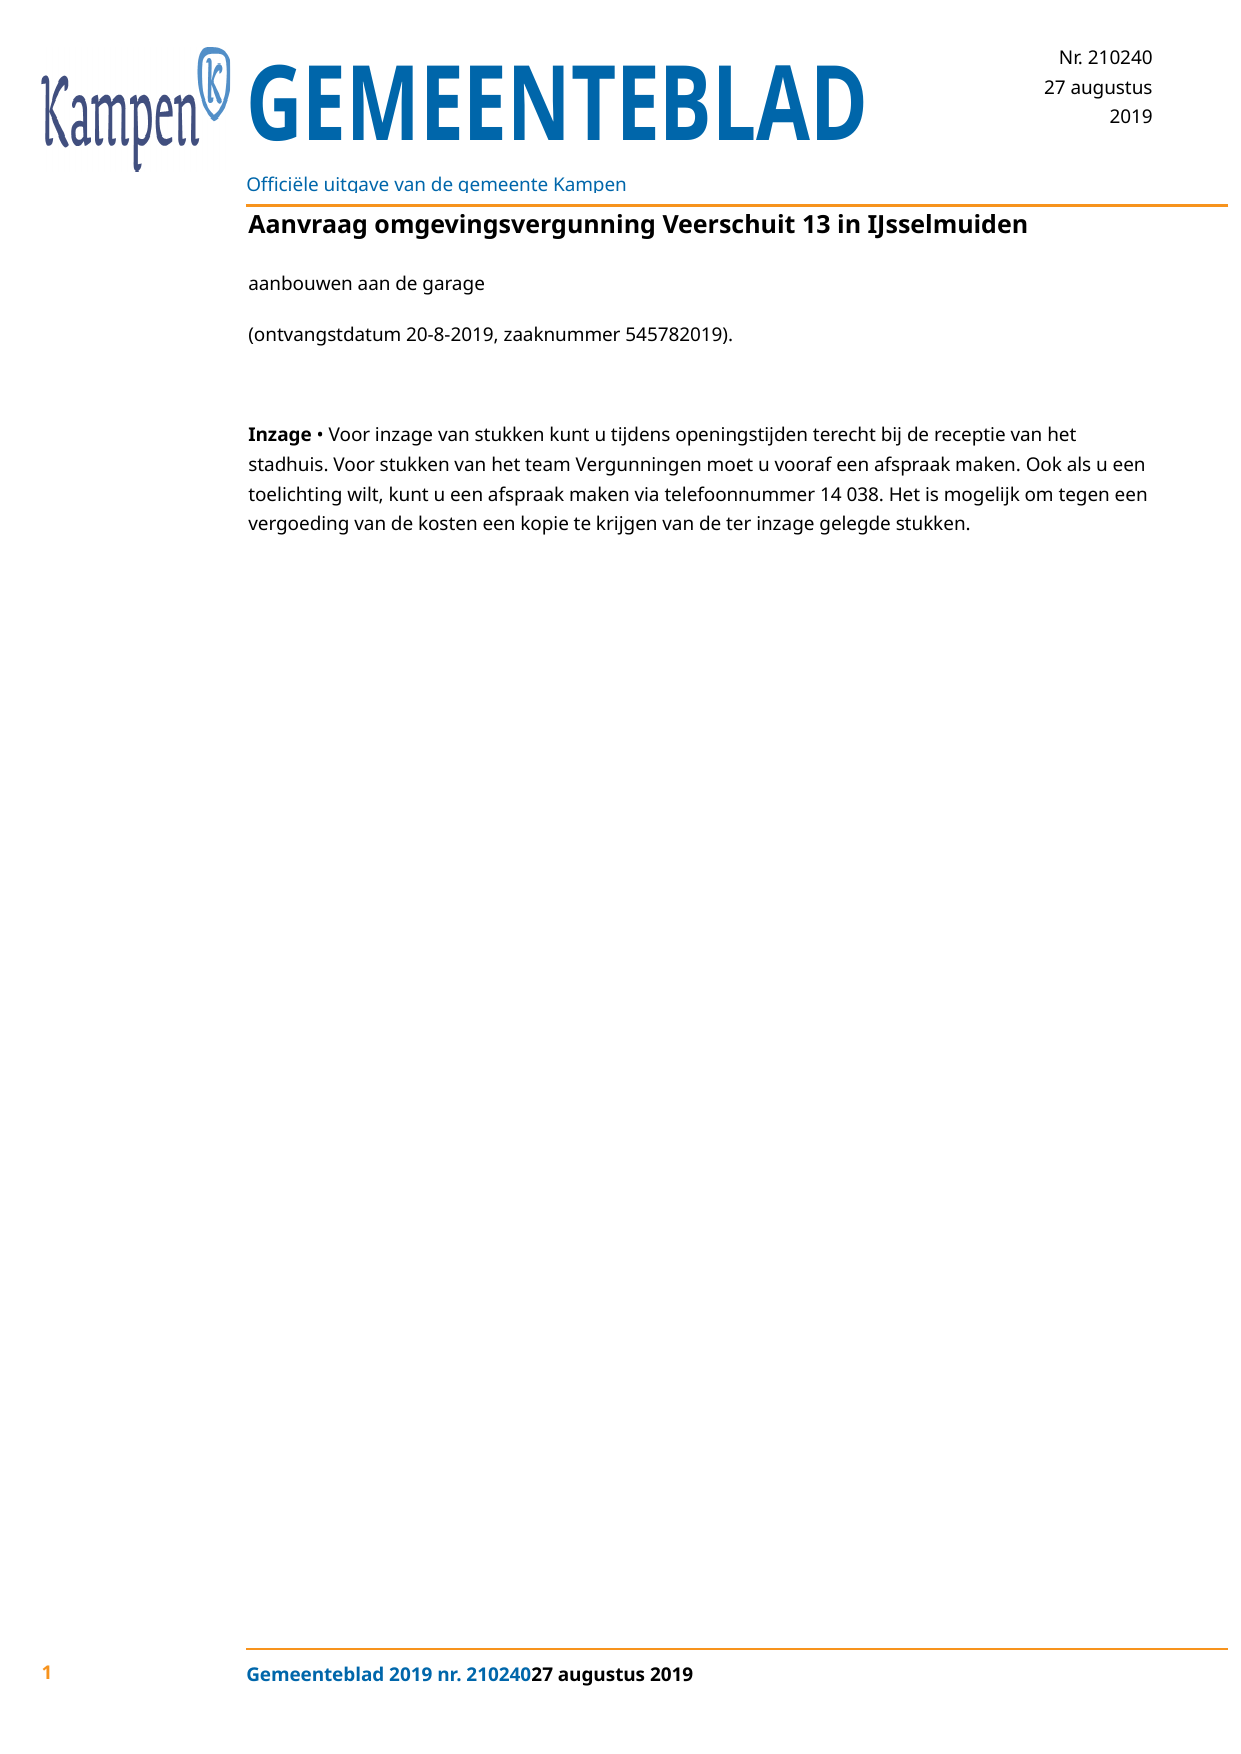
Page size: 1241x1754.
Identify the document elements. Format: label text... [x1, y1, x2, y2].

text (ontvangstdatum 20-8-2019, zaaknummer 545782019). [248, 321, 1152, 346]
text Inzage • Voor inzage van stukken kunt u tijdens openingstijden terecht bij de receptie van het stadhuis. Voor stukken van het team Vergunningen moet u vooraf een afspraak maken. Ook als u een toelichting wilt, kunt u een afspraak maken via telefoonnummer 14 038. Het is mogelijk om tegen een vergoeding van de kosten een kopie te krijgen van de ter inzage gelegde stukken. [248, 422, 1152, 536]
text aanbouwen aan de garage [248, 270, 1152, 296]
picture [41, 47, 231, 172]
text Aanvraag omgevingsvergunning Veerschuit 13 in IJsselmuiden [248, 207, 1152, 241]
